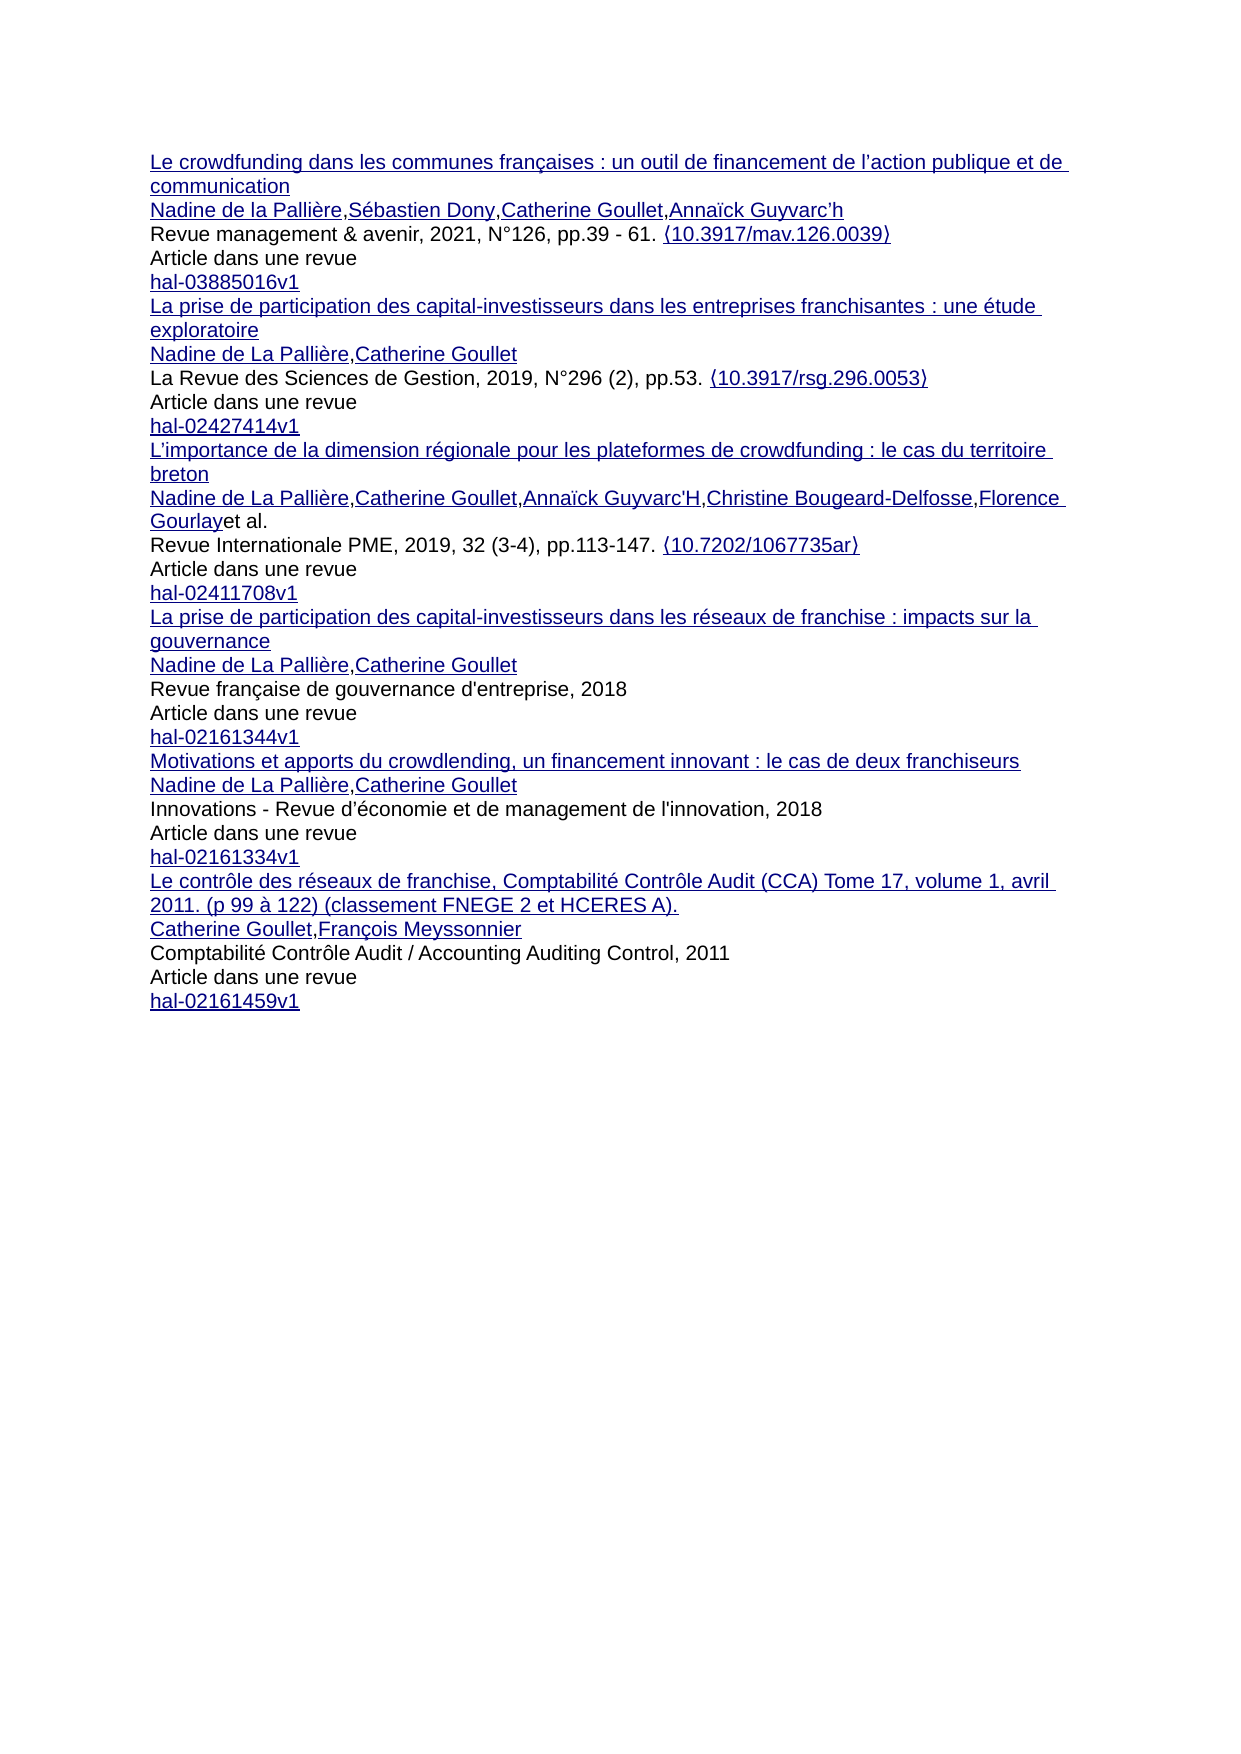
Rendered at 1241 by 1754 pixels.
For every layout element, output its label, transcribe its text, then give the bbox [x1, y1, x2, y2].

table_cell Le crowdfunding dans les communes françaises : un outil de financement de l’action publique et de communication Nadine de la Pallière,Sébastien Dony,Catherine Goullet,Annaïck Guyvarc’h Revue management & avenir, 2021, N°126, pp.39 - 61. ⟨10.3917/mav.126.0039⟩ Article dans une revue hal-03885016v1 [150, 150, 1090, 294]
table_cell La prise de participation des capital-investisseurs dans les réseaux de franchise : impacts sur la gouvernance Nadine de La Pallière,Catherine Goullet Revue française de gouvernance d'entreprise, 2018 Article dans une revue hal-02161344v1 [150, 605, 1090, 749]
table_cell La prise de participation des capital-investisseurs dans les entreprises franchisantes : une étude exploratoire Nadine de La Pallière,Catherine Goullet La Revue des Sciences de Gestion, 2019, N°296 (2), pp.53. ⟨10.3917/rsg.296.0053⟩ Article dans une revue hal-02427414v1 [150, 294, 1090, 437]
table_cell Le contrôle des réseaux de franchise, Comptabilité Contrôle Audit (CCA) Tome 17, volume 1, avril 2011. (p 99 à 122) (classement FNEGE 2 et HCERES A). Catherine Goullet,François Meyssonnier Comptabilité Contrôle Audit / Accounting Auditing Control, 2011 Article dans une revue hal-02161459v1 [150, 869, 1090, 1012]
table_cell L’importance de la dimension régionale pour les plateformes de crowdfunding : le cas du territoire breton Nadine de La Pallière,Catherine Goullet,Annaïck Guyvarc'H,Christine Bougeard-Delfosse,Florence Gourlayet al. Revue Internationale PME, 2019, 32 (3-4), pp.113-147. ⟨10.7202/1067735ar⟩ Article dans une revue hal-02411708v1 [150, 438, 1090, 605]
table_cell Motivations et apports du crowdlending, un financement innovant : le cas de deux franchiseurs Nadine de La Pallière,Catherine Goullet Innovations - Revue d’économie et de management de l'innovation, 2018 Article dans une revue hal-02161334v1 [150, 749, 1090, 869]
